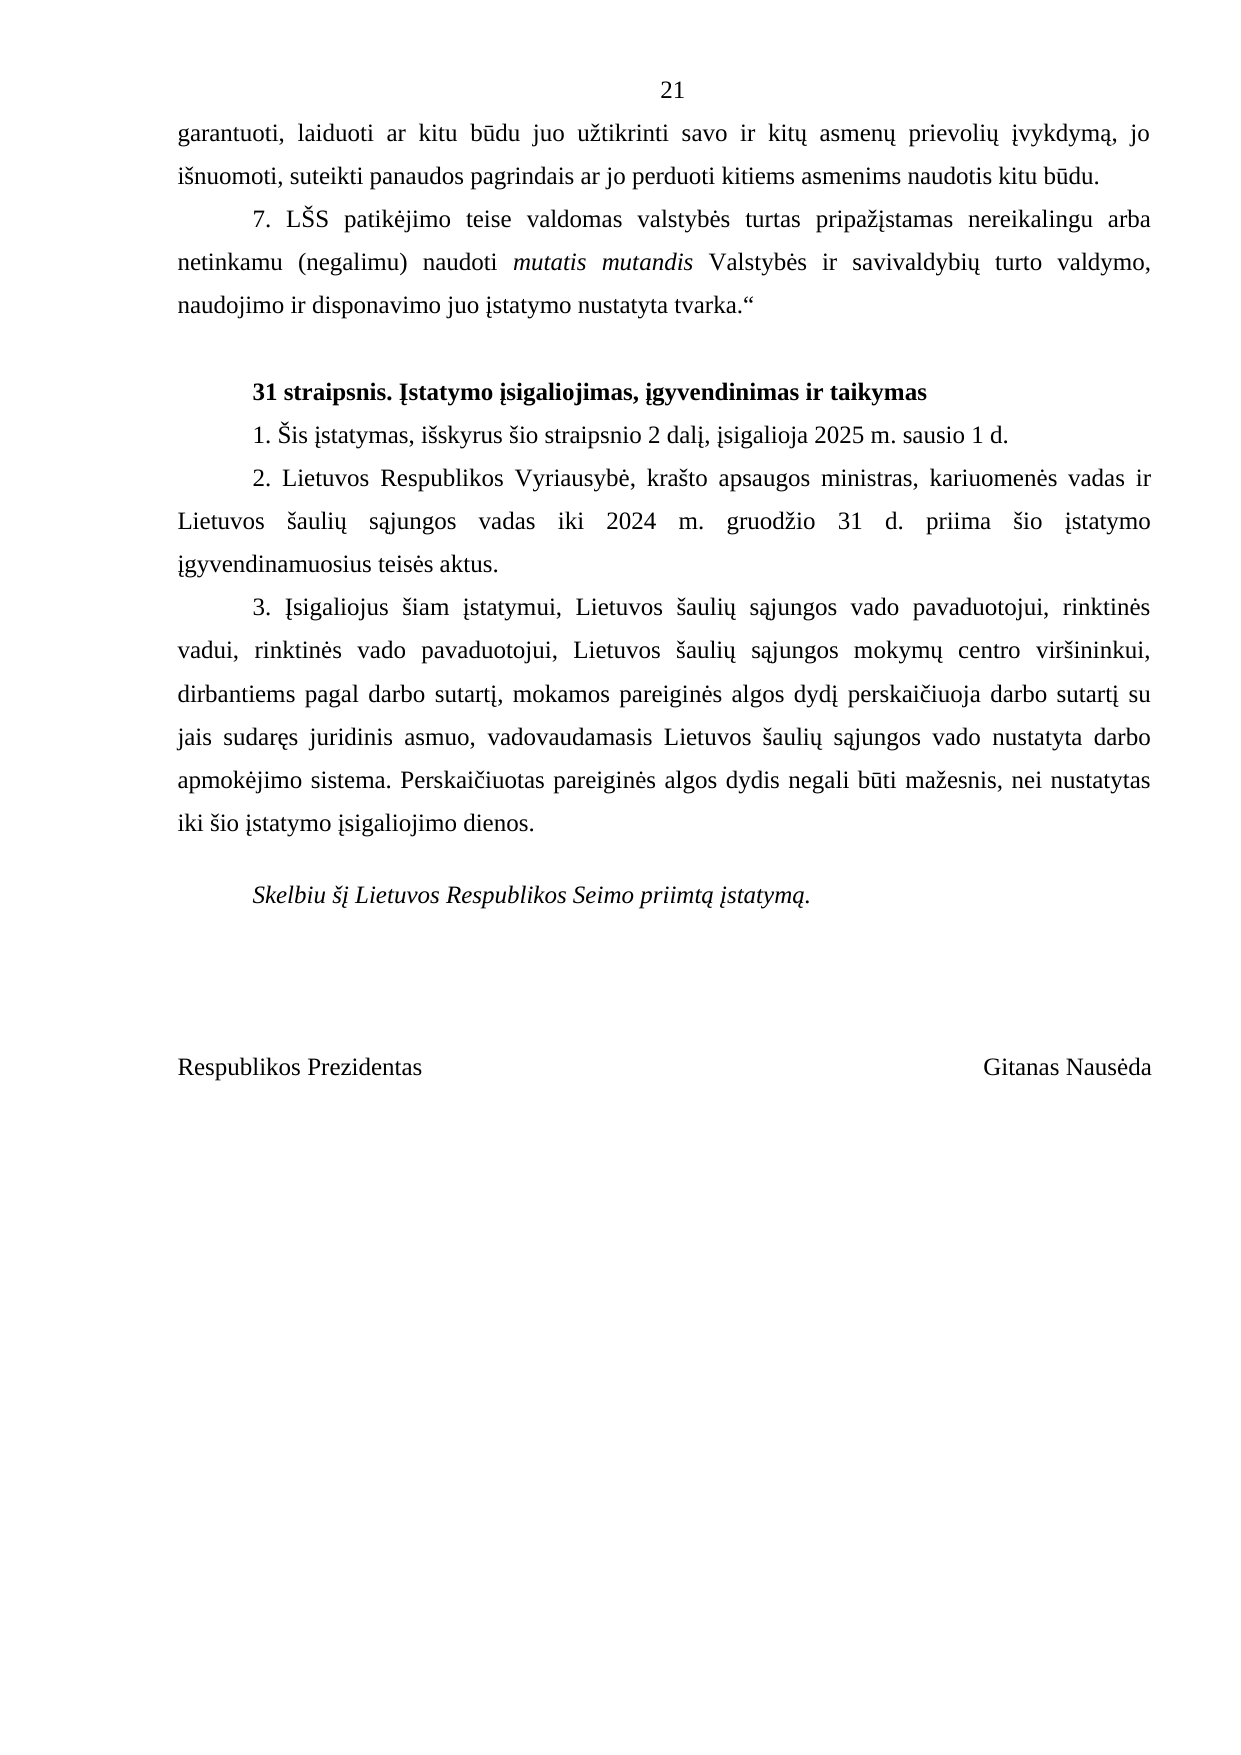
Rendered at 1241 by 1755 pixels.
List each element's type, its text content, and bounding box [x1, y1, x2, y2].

text Skelbiu šį Lietuvos Respublikos Seimo priimtą įstatymą. [177, 880, 1152, 909]
text 1. Šis įstatymas, išskyrus šio straipsnio 2 dalį, įsigalioja 2025 m. sausio 1 d. [177, 420, 1152, 449]
text 31 straipsnis. Įstatymo įsigaliojimas, įgyvendinimas ir taikymas [177, 377, 1152, 406]
text 3. Įsigaliojus šiam įstatymui, Lietuvos šaulių sąjungos vado pavaduotojui, rinktinės vadui, rinktinės vado pavaduotojui, Lietuvos šaulių sąjungos mokymų centro viršininkui, dirbantiems pagal darbo sutartį, mokamos pareiginės algos dydį perskaičiuoja darbo sutartį su jais sudaręs juridinis asmuo, vadovaudamasis Lietuvos šaulių sąjungos vado nustatyta darbo apmokėjimo sistema. Perskaičiuotas pareiginės algos dydis negali būti mažesnis, nei nustatytas iki šio įstatymo įsigaliojimo dienos. [177, 592, 1152, 837]
text 2. Lietuvos Respublikos Vyriausybė, krašto apsaugos ministras, kariuomenės vadas ir Lietuvos šaulių sąjungos vadas iki 2024 m. gruodžio 31 d. priima šio įstatymo įgyvendinamuosius teisės aktus. [177, 463, 1152, 578]
text garantuoti, laiduoti ar kitu būdu juo užtikrinti savo ir kitų asmenų prievolių įvykdymą, jo išnuomoti, suteikti panaudos pagrindais ar jo perduoti kitiems asmenims naudotis kitu būdu. [177, 118, 1152, 190]
text Respublikos Prezidentas Gitanas Nausėda [177, 1052, 1152, 1081]
text 7. LŠS patikėjimo teise valdomas valstybės turtas pripažįstamas nereikalingu arba netinkamu (negalimu) naudoti mutatis mutandis Valstybės ir savivaldybių turto valdymo, naudojimo ir disponavimo juo įstatymo nustatyta tvarka.“ [177, 204, 1152, 319]
